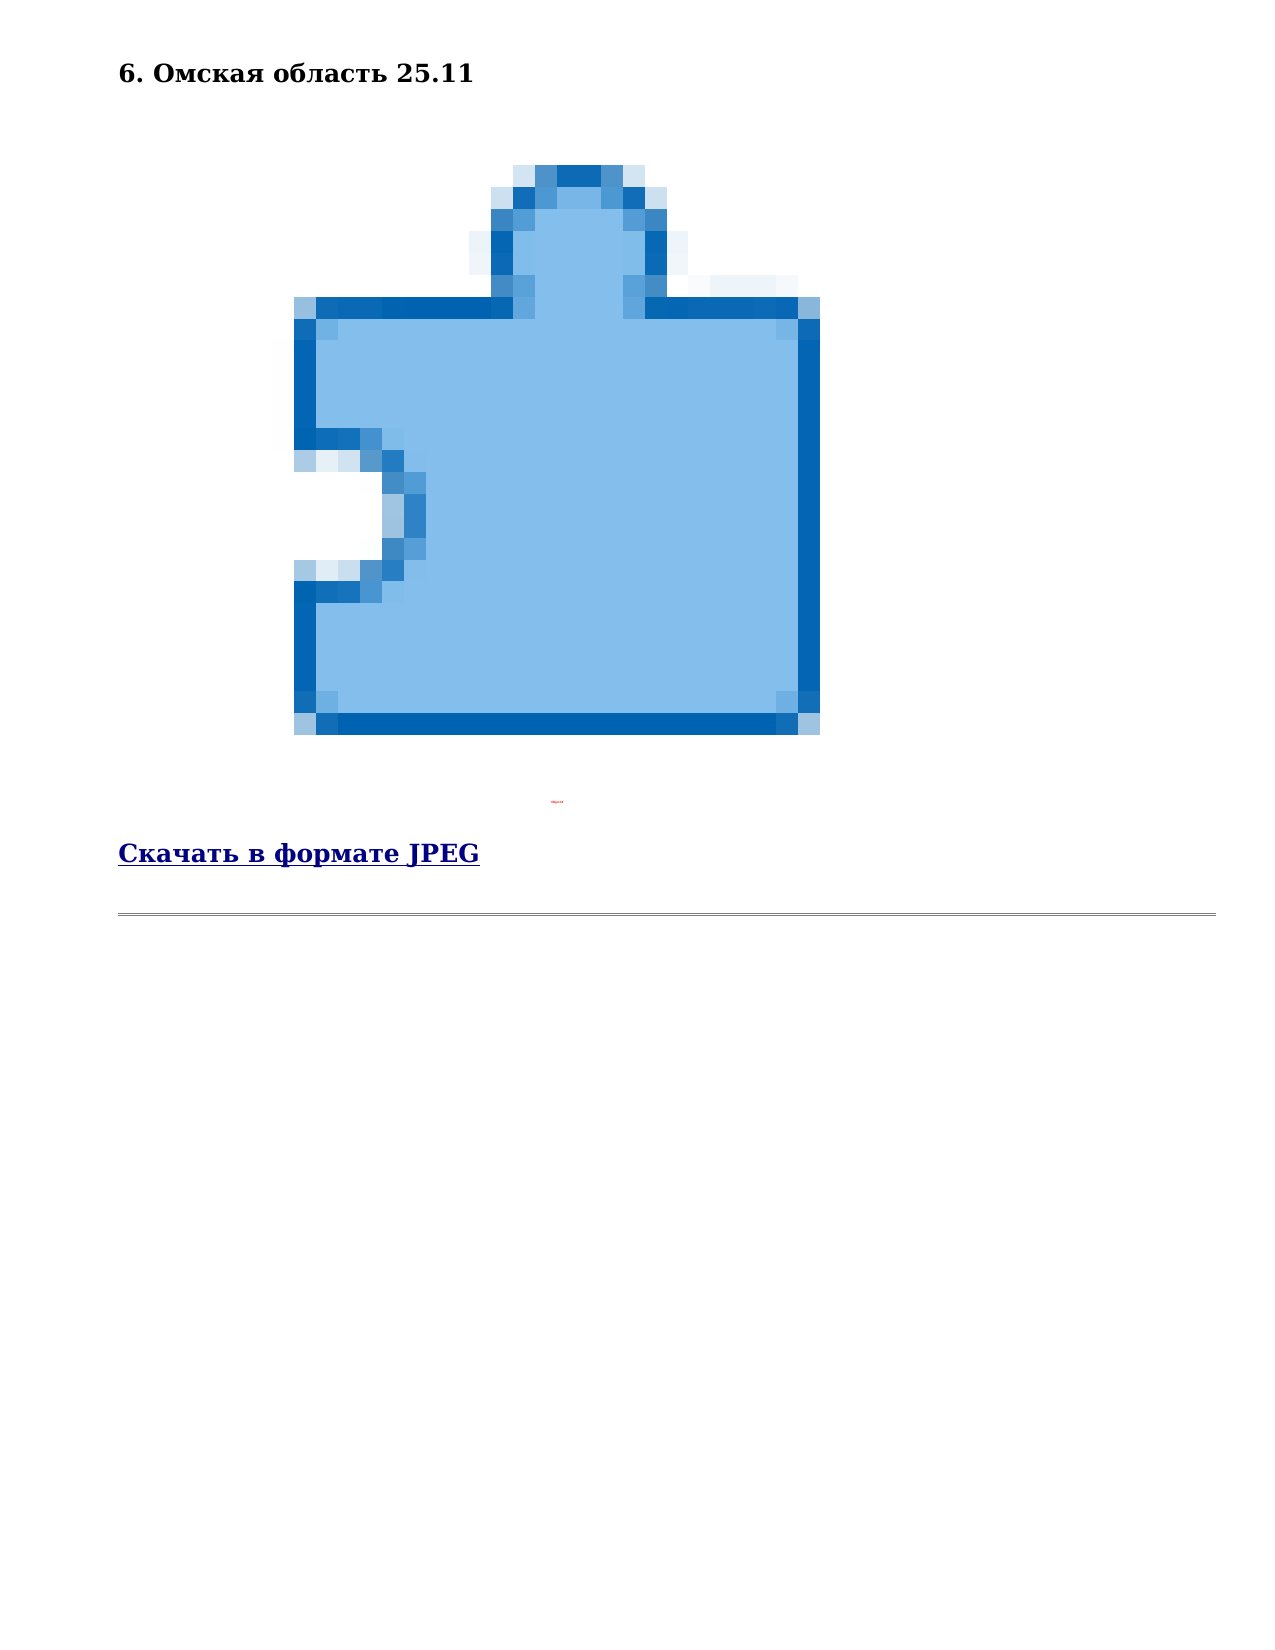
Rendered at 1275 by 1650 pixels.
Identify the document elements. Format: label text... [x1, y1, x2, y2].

subtitle 6. Омская область 25.11 [118, 59, 1216, 88]
text Скачать в формате JPEG [118, 839, 1216, 869]
